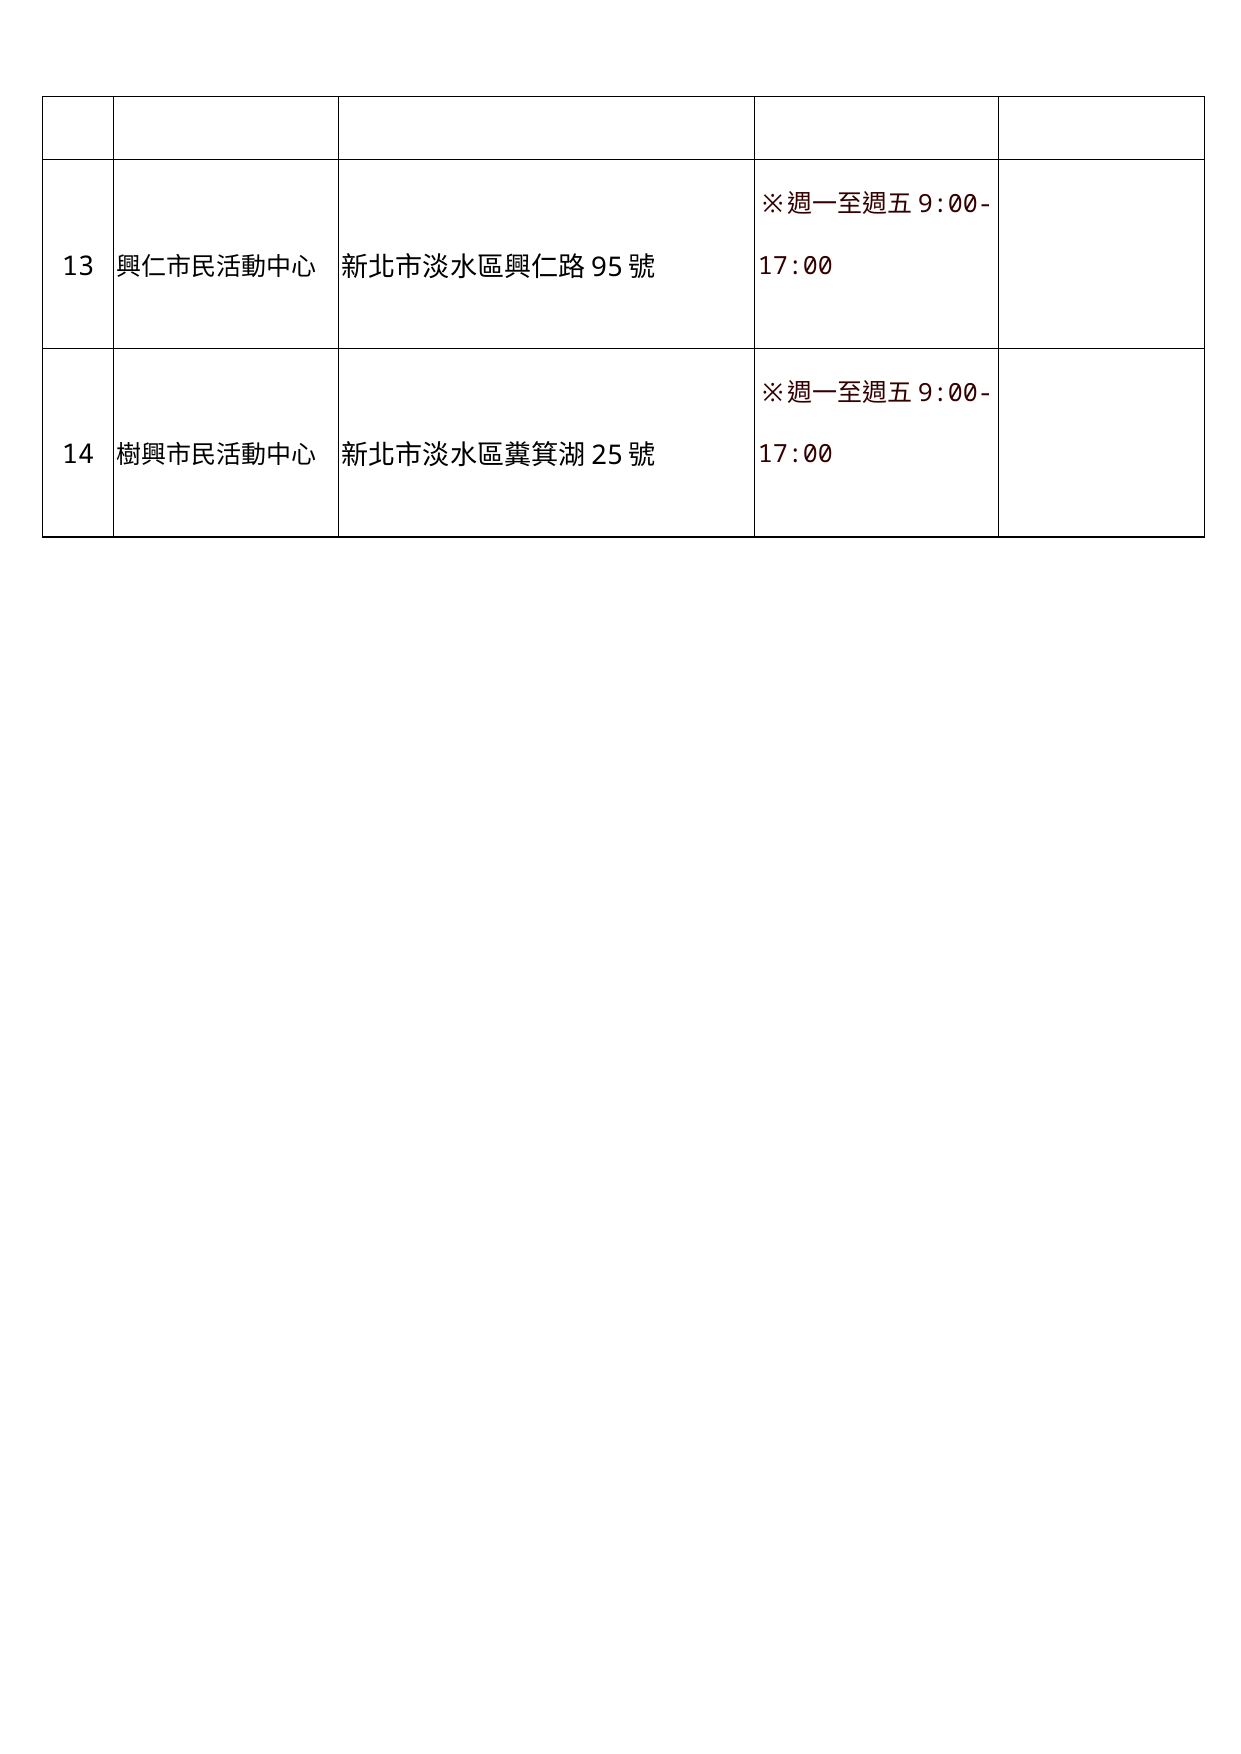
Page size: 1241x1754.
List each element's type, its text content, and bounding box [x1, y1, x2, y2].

table_cell 樹興市民活動中心 [114, 349, 338, 536]
table_cell [114, 97, 338, 159]
table_cell [999, 349, 1204, 536]
table_cell [43, 97, 113, 159]
table_cell [755, 97, 998, 159]
table_cell ※週一至週五9:00-17:00 [755, 160, 998, 348]
table_cell 14 [43, 349, 113, 536]
table_cell 13 [43, 160, 113, 348]
table_cell 新北市淡水區糞箕湖25號 [339, 349, 754, 536]
table_cell 新北市淡水區興仁路95號 [339, 160, 754, 348]
table_cell 興仁市民活動中心 [114, 160, 338, 348]
table_cell [999, 97, 1204, 159]
table_cell ※週一至週五9:00-17:00 [755, 349, 998, 536]
table_cell [999, 160, 1204, 348]
table_cell [339, 97, 754, 159]
